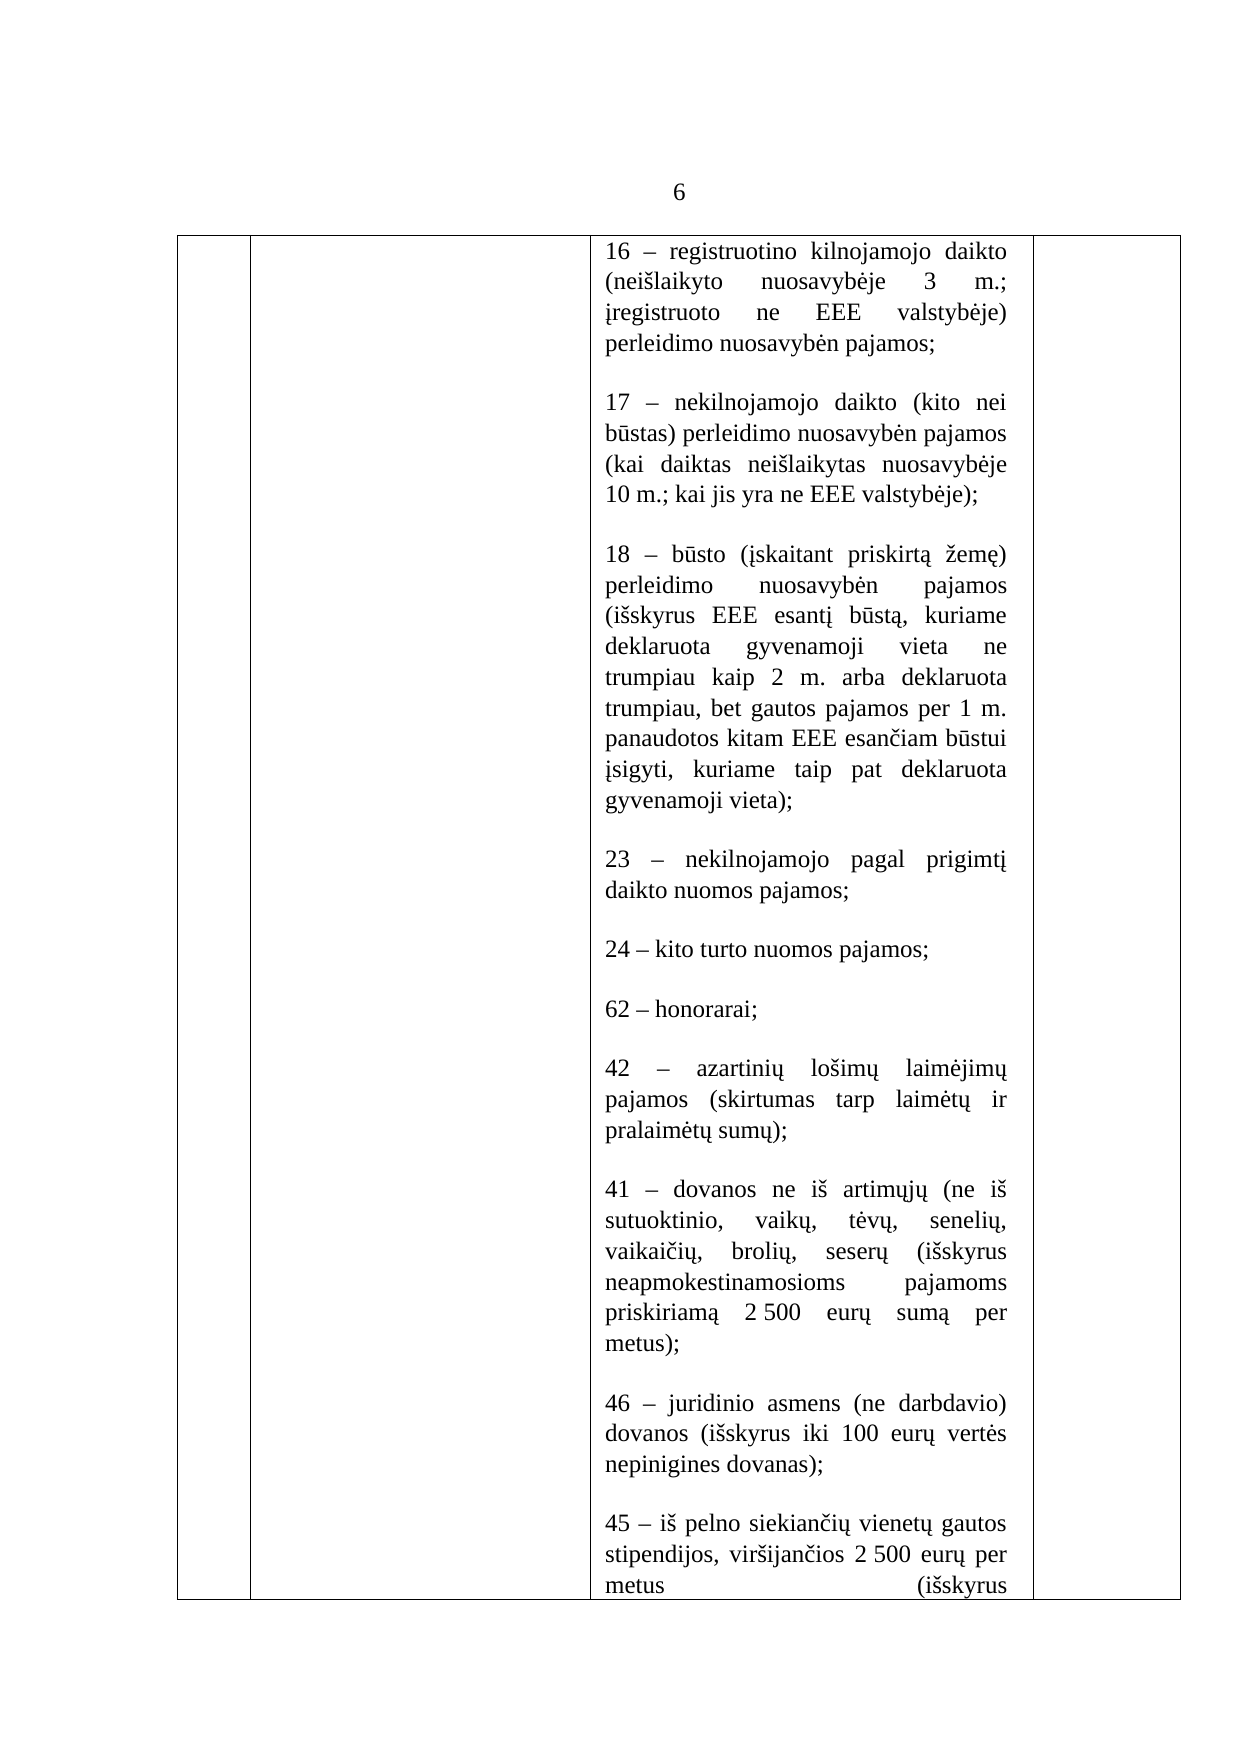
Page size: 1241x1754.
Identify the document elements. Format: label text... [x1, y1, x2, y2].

table_cell 16 – registruotino kilnojamojo daikto (neišlaikyto nuosavybėje 3 m.; įregistruoto ne EEE valstybėje) perleidimo nuosavybėn pajamos; 17 – nekilnojamojo daikto (kito nei būstas) perleidimo nuosavybėn pajamos (kai daiktas neišlaikytas nuosavybėje 10 m.; kai jis yra ne EEE valstybėje); 18 – būsto (įskaitant priskirtą žemę) perleidimo nuosavybėn pajamos (išskyrus EEE esantį būstą, kuriame deklaruota gyvenamoji vieta ne trumpiau kaip 2 m. arba deklaruota trumpiau, bet gautos pajamos per 1 m. panaudotos kitam EEE esančiam būstui įsigyti, kuriame taip pat deklaruota gyvenamoji vieta); 23 – nekilnojamojo pagal prigimtį daikto nuomos pajamos; 24 – kito turto nuomos pajamos; 62 – honorarai; 42 – azartinių lošimų laimėjimų pajamos (skirtumas tarp laimėtų ir pralaimėtų sumų); 41 – dovanos ne iš artimųjų (ne iš sutuoktinio, vaikų, tėvų, senelių, vaikaičių, brolių, seserų (išskyrus neapmokestinamosioms pajamoms priskiriamą 2 500 eurų sumą per metus); 46 – juridinio asmens (ne darbdavio) dovanos (išskyrus iki 100 eurų vertės nepinigines dovanas); 45 – iš pelno siekiančių vienetų gautos stipendijos, viršijančios 2 500 eurų per metus (išskyrus [591, 236, 1033, 1599]
table_cell [1034, 236, 1180, 1599]
table_cell [251, 236, 590, 1599]
table_cell [178, 236, 250, 1599]
